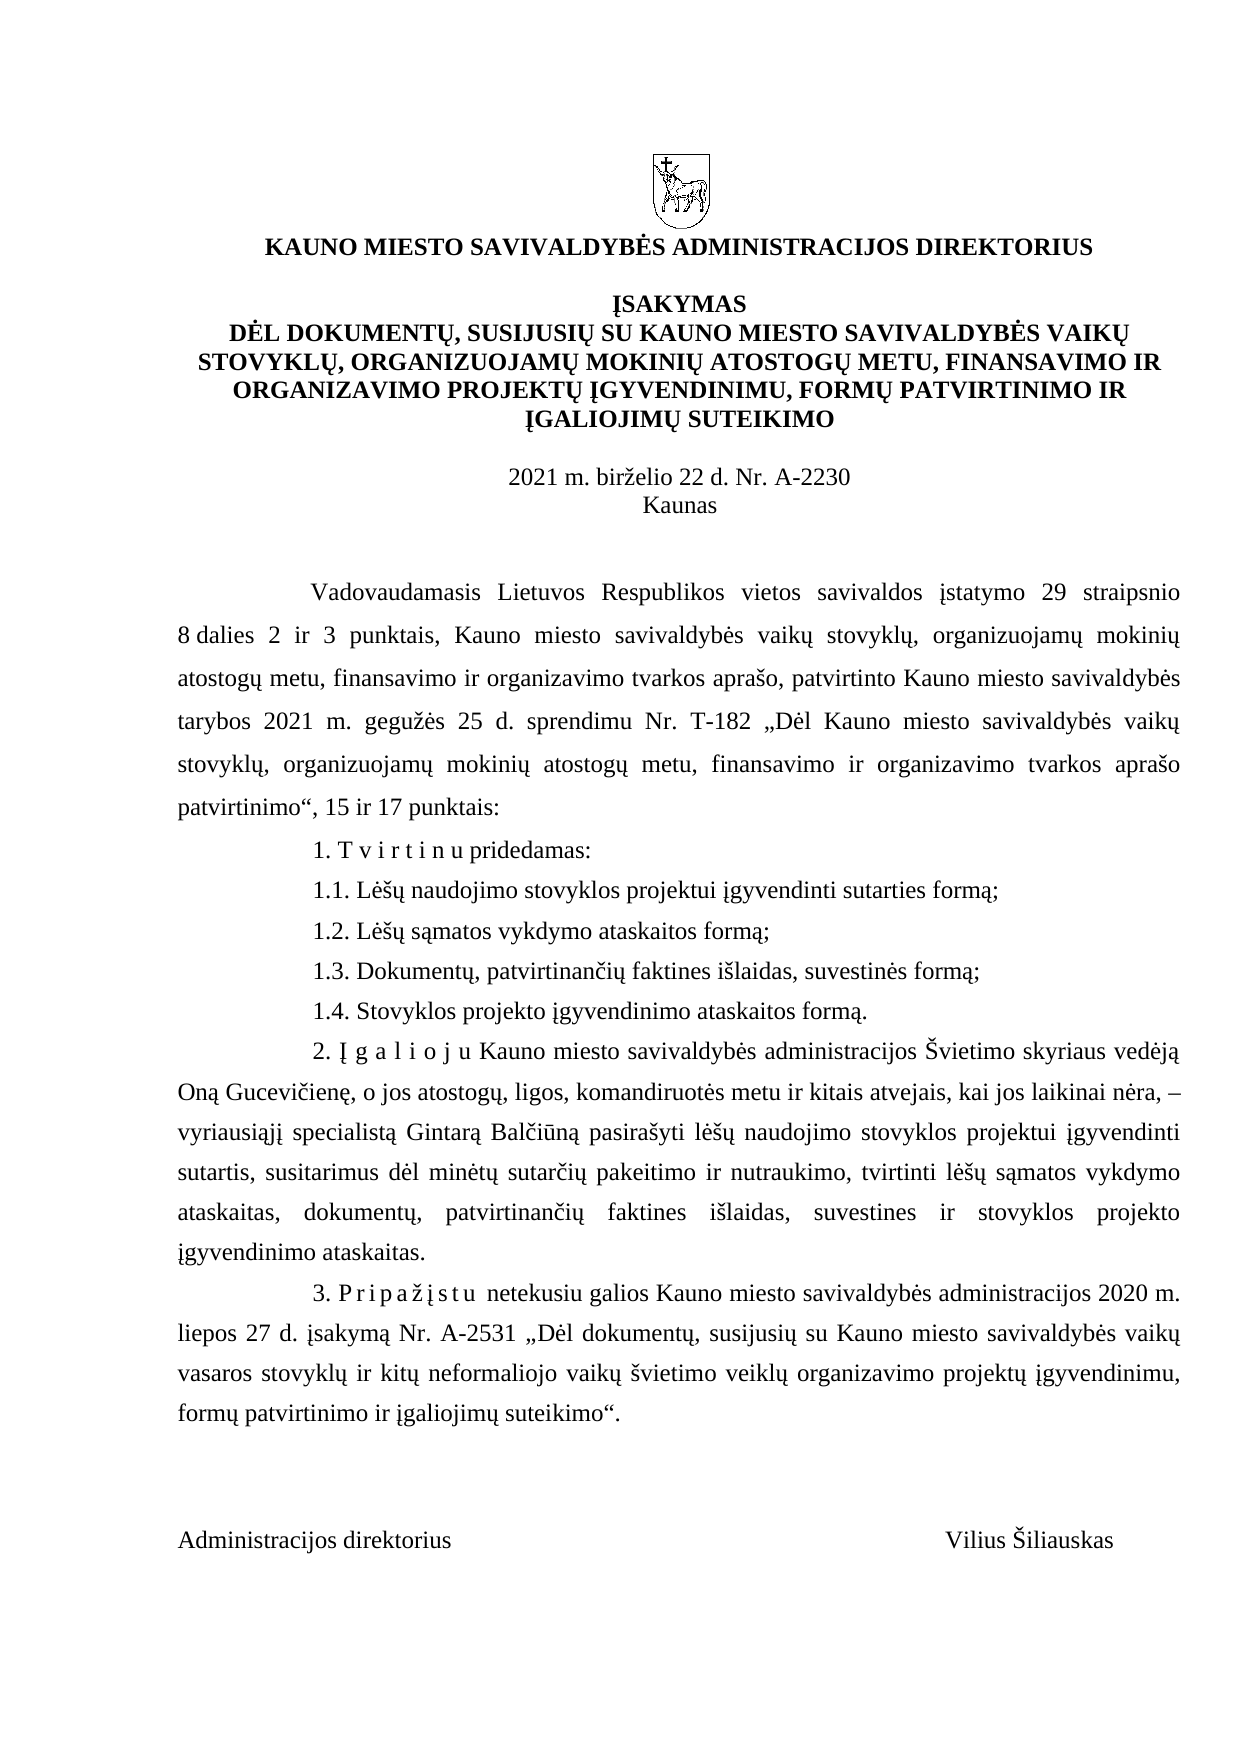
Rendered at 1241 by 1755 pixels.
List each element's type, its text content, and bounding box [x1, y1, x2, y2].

text 1.2. Lėšų sąmatos vykdymo ataskaitos formą; [177, 916, 1181, 944]
text 2021 m. birželio 22 d. Nr. A-2230 [177, 462, 1181, 490]
text Kaunas [178, 490, 1181, 519]
text 1. T v i r t i n u pridedamas: [177, 835, 1181, 864]
text 1.1. Lėšų naudojimo stovyklos projektui įgyvendinti sutarties formą; [177, 876, 1181, 904]
text 1.3. Dokumentų, patvirtinančių faktines išlaidas, suvestinės formą; [177, 956, 1181, 985]
text KAUNO MIESTO SAVIVALDYBĖS ADMINISTRACIJOS DIREKTORIUS [177, 232, 1181, 260]
text 3. Pripažįstu netekusiu galios Kauno miesto savivaldybės administracijos 2020 m. liepos 27 d. įsakymą Nr. A-2531 „Dėl dokumentų, susijusių su Kauno miesto savivaldybės vaikų vasaros stovyklų ir kitų neformaliojo vaikų švietimo veiklų organizavimo projektų įgyvendinimu, formų patvirtinimo ir įgaliojimų suteikimo“. [177, 1278, 1181, 1427]
text ĮSAKYMAS [177, 289, 1181, 318]
text 2. Į g a l i o j u Kauno miesto savivaldybės administracijos Švietimo skyriaus vedėją Oną Gucevičienę, o jos atostogų, ligos, komandiruotės metu ir kitais atvejais, kai jos laikinai nėra, – vyriausiąjį specialistą Gintarą Balčiūną pasirašyti lėšų naudojimo stovyklos projektui įgyvendinti sutartis, susitarimus dėl minėtų sutarčių pakeitimo ir nutraukimo, tvirtinti lėšų sąmatos vykdymo ataskaitas, dokumentų, patvirtinančių faktines išlaidas, suvestines ir stovyklos projekto įgyvendinimo ataskaitas. [177, 1036, 1181, 1266]
text Administracijos direktorius Vilius Šiliauskas [177, 1525, 1181, 1553]
text 1.4. Stovyklos projekto įgyvendinimo ataskaitos formą. [177, 996, 1181, 1025]
text DĖL DOKUMENTŲ, SUSIJUSIŲ SU KAUNO MIESTO SAVIVALDYBĖS VAIKŲ STOVYKLŲ, ORGANIZUOJAMŲ MOKINIŲ ATOSTOGŲ METU, FINANSAVIMO IR ORGANIZAVIMO PROJEKTŲ ĮGYVENDINIMU, FORMŲ PATVIRTINIMO IR ĮGALIOJIMŲ SUTEIKIMO [178, 318, 1181, 433]
text Vadovaudamasis Lietuvos Respublikos vietos savivaldos įstatymo 29 straipsnio 8 dalies 2 ir 3 punktais, Kauno miesto savivaldybės vaikų stovyklų, organizuojamų mokinių atostogų metu, finansavimo ir organizavimo tvarkos aprašo, patvirtinto Kauno miesto savivaldybės tarybos 2021 m. gegužės 25 d. sprendimu Nr. T-182 „Dėl Kauno miesto savivaldybės vaikų stovyklų, organizuojamų mokinių atostogų metu, finansavimo ir organizavimo tvarkos aprašo patvirtinimo“, 15 ir 17 punktais: [177, 577, 1181, 821]
